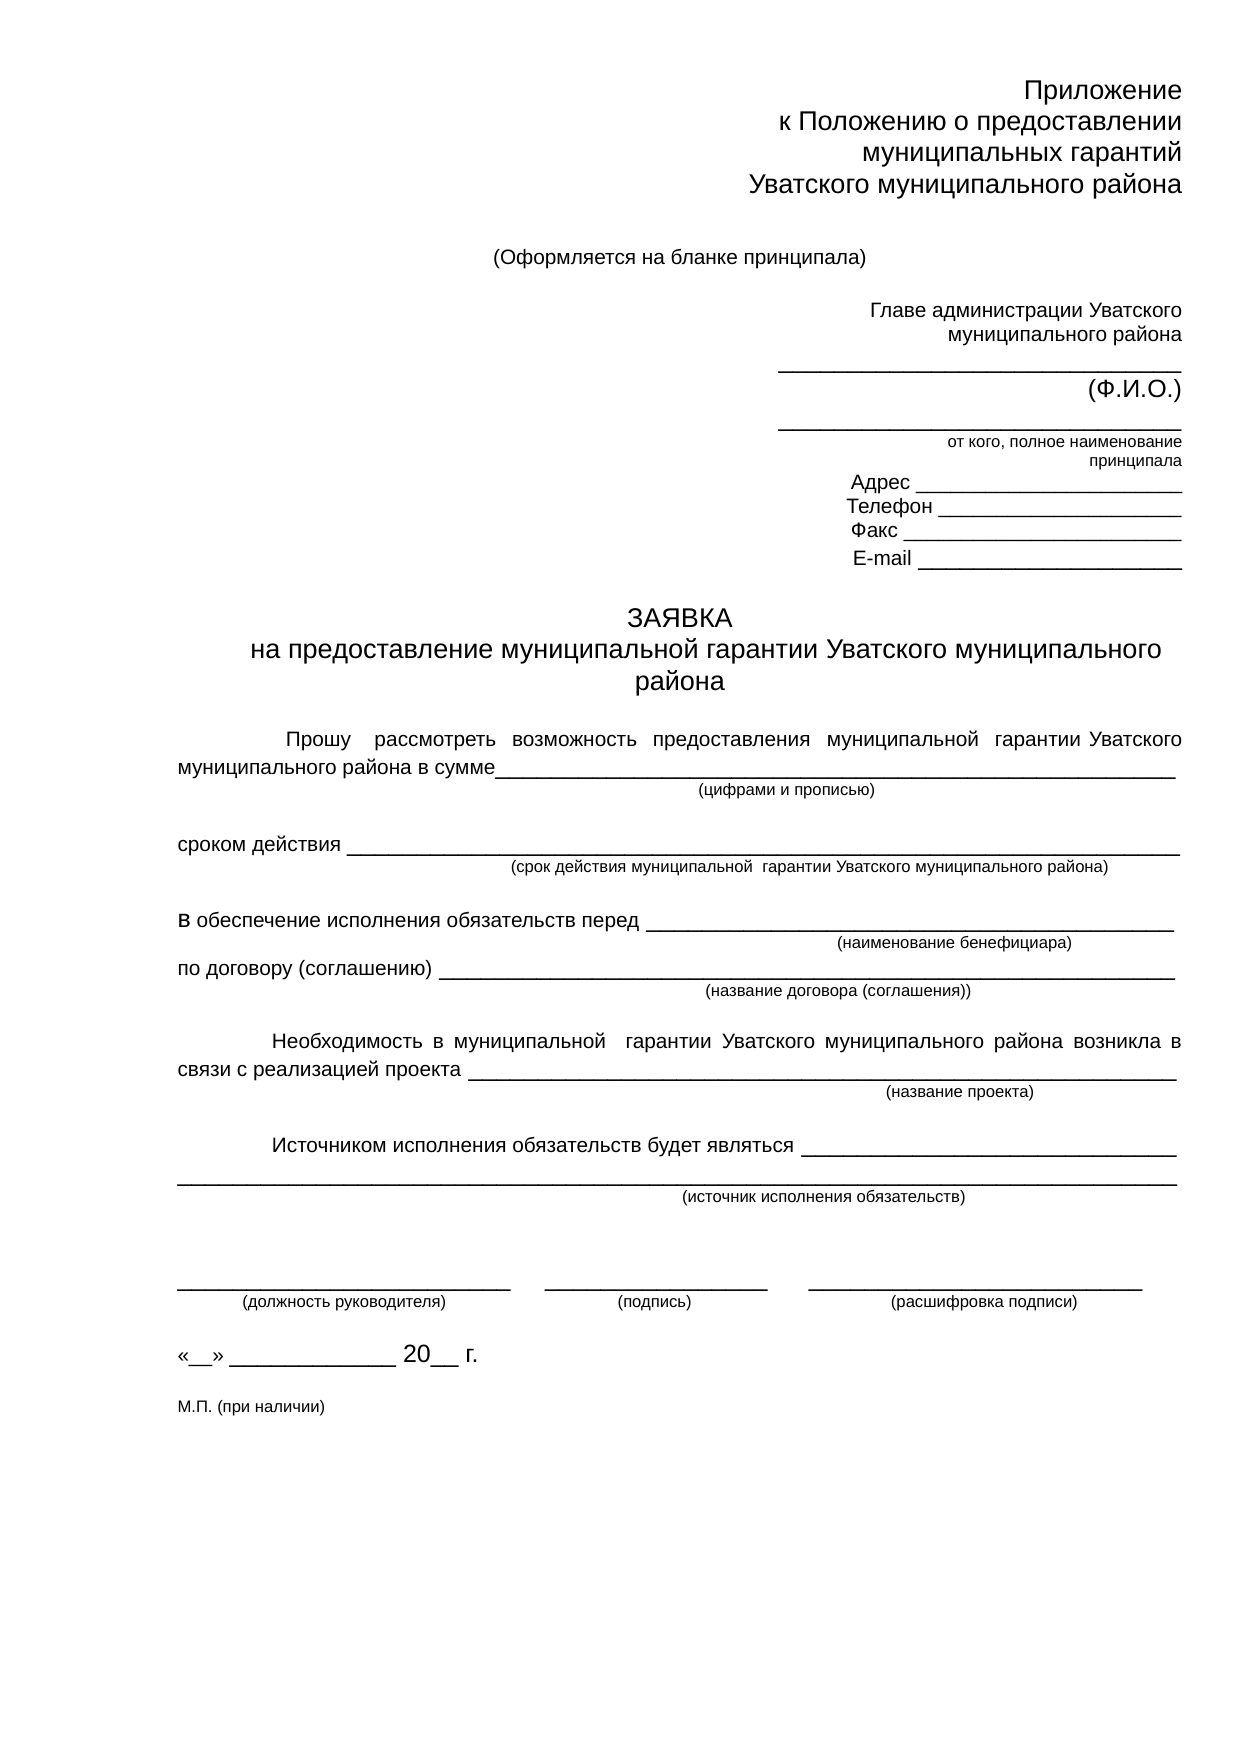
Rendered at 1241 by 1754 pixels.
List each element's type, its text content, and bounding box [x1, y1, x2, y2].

text Факс ________________________ [177, 518, 1182, 542]
text (Оформляется на бланке принципала) [177, 245, 1182, 269]
text (цифрами и прописью) [177, 780, 1182, 799]
text ЗАЯВКА [177, 602, 1182, 633]
text Необходимость в муниципальной гарантии Уватского муниципального района возникла в связи с реализацией проекта ___________________________________________________ [177, 1029, 1182, 1082]
text ________________________ ________________ ________________________ [177, 1263, 1182, 1292]
text от кого, полное наименование [177, 432, 1182, 451]
text муниципальных гарантий [177, 136, 1182, 168]
text ________________________________________________________________________ [177, 1158, 1182, 1187]
text к Положению о предоставлении [177, 105, 1182, 136]
text муниципального района [177, 322, 1182, 346]
text _____________________________ [177, 403, 1182, 432]
text (источник исполнения обязательств) [177, 1187, 1182, 1206]
text (название договора (соглашения)) [177, 981, 1182, 1000]
text принципала [177, 451, 1182, 470]
text (должность руководителя) (подпись) (расшифровка подписи) [177, 1292, 1182, 1311]
text Источником исполнения обязательств будет являться ___________________________ [177, 1129, 1182, 1158]
text по договору (соглашению) _____________________________________________________ [177, 952, 1182, 981]
text Адрес _______________________ [177, 470, 1182, 494]
text «__» ____________ 20__ г. [177, 1339, 1182, 1368]
text (Ф.И.О.) [177, 374, 1182, 403]
text Телефон _____________________ [177, 494, 1182, 518]
text Прошу рассмотреть возможность предоставления муниципальной гарантии Уватского муниципального района в сумме_________________________________________________ [177, 727, 1182, 780]
text (срок действия муниципальной гарантии Уватского муниципального района) [177, 856, 1182, 876]
text (наименование бенефициара) [177, 933, 1182, 952]
text Уватского муниципального района [177, 168, 1182, 199]
text сроком действия ____________________________________________________________ [177, 828, 1182, 856]
text Главе администрации Уватского [177, 298, 1182, 322]
text на предоставление муниципальной гарантии Уватского муниципального района [177, 633, 1182, 696]
text E-mail ___________________ [177, 542, 1182, 571]
text в обеспечение исполнения обязательств перед ______________________________________ [177, 904, 1182, 933]
text (название проекта) [177, 1082, 1182, 1101]
text _____________________________ [177, 346, 1182, 374]
text Приложение [177, 74, 1182, 105]
text М.П. (при наличии) [177, 1397, 1182, 1416]
